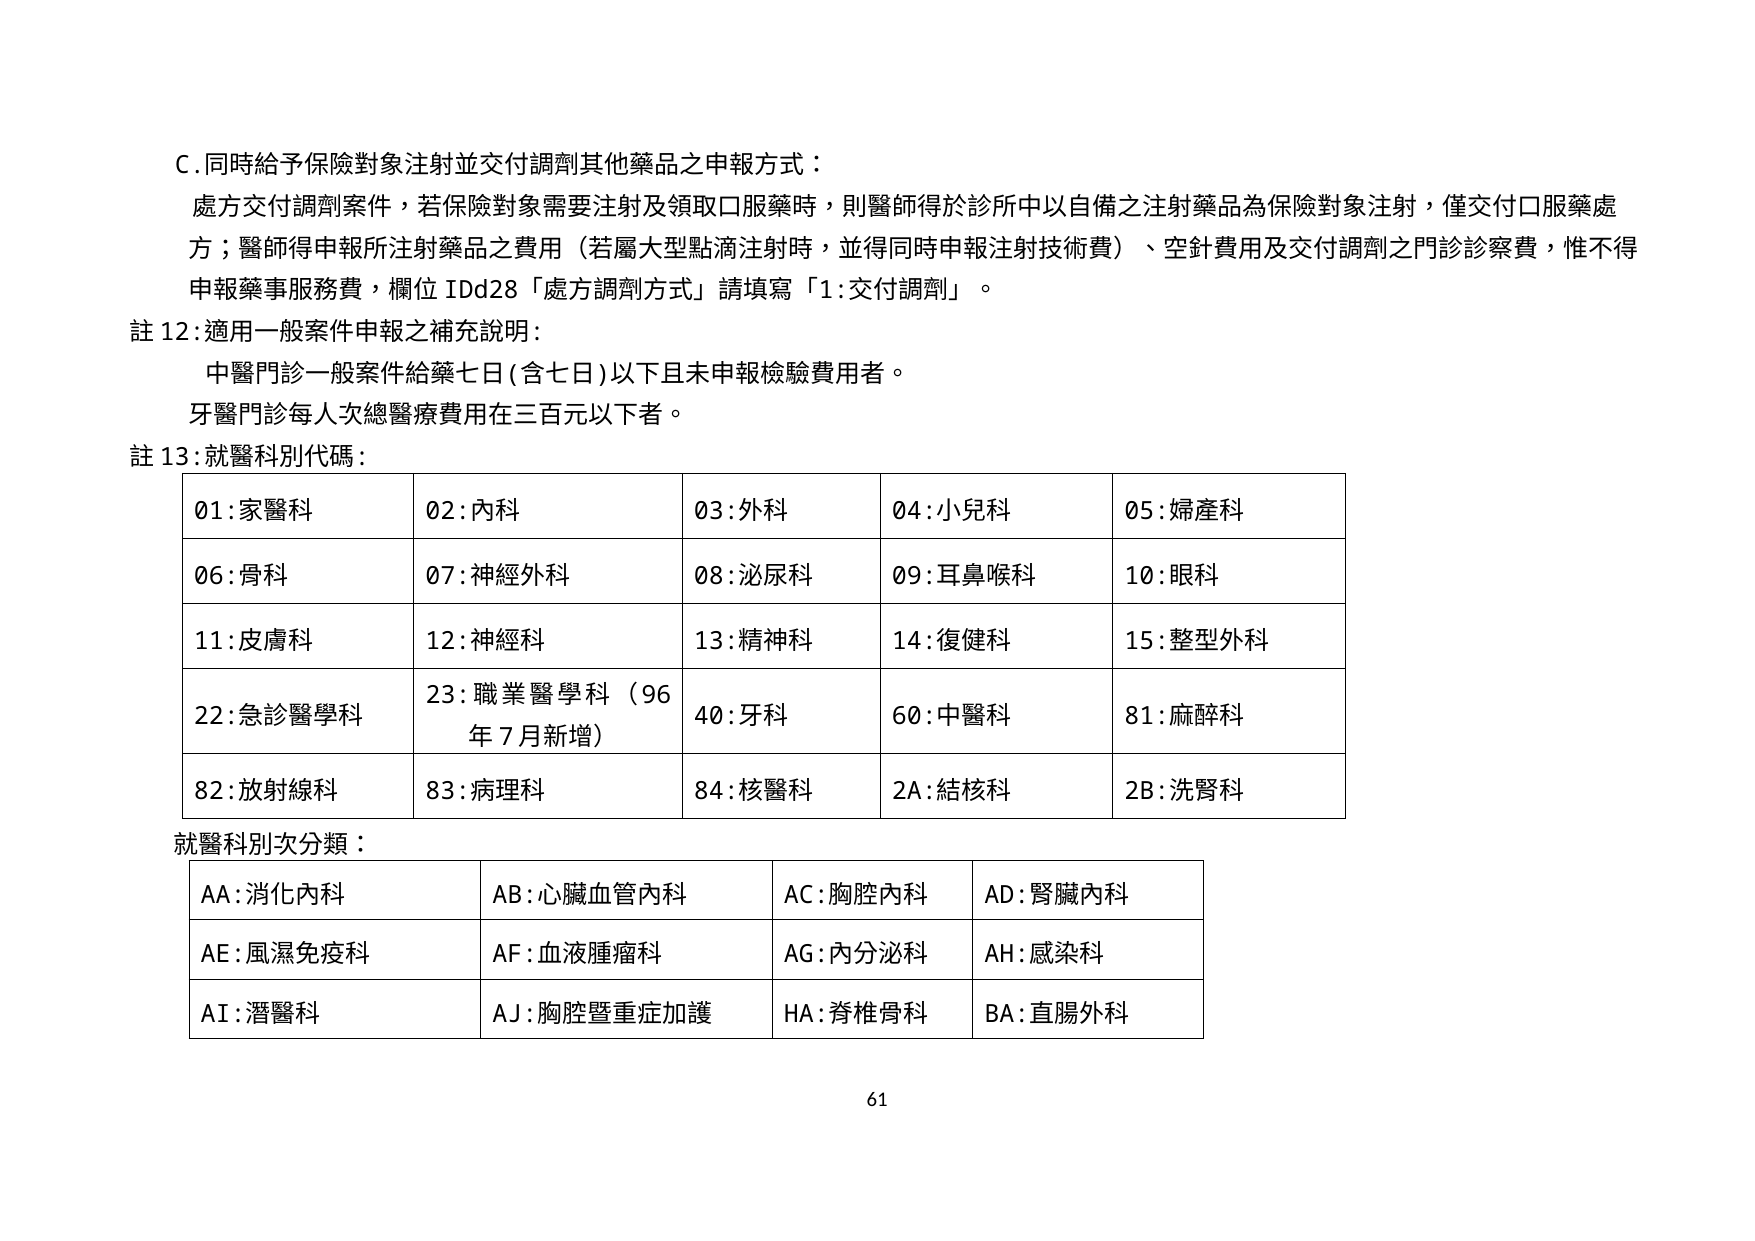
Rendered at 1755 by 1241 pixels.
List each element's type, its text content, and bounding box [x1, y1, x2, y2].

table_cell 註12:適用一般案件申報之補充說明: 中醫門診一般案件給藥七日(含七日)以下且未申報檢驗費用者。 牙醫門診每人次總醫療費用在三百元以下者。 [118, 306, 1650, 431]
table_cell 83:病理科 [414, 754, 682, 818]
table_cell AG:內分泌科 [773, 920, 972, 978]
table_cell 07:神經外科 [414, 539, 682, 603]
table_cell 40:牙科 [683, 669, 880, 752]
table_header AB:心臟血管內科 [481, 861, 772, 919]
table_cell HA:脊椎骨科 [773, 980, 972, 1037]
table_cell 2B:洗腎科 [1113, 754, 1345, 818]
table_header AA:消化內科 [190, 861, 480, 919]
table_cell AJ:胸腔暨重症加護 [481, 980, 772, 1037]
table_cell 08:泌尿科 [683, 539, 880, 603]
table_cell 82:放射線科 [183, 754, 413, 818]
table_cell 註13:就醫科別代碼: 就醫科別次分類： [118, 431, 1650, 1038]
table_header 03:外科 [683, 474, 880, 538]
table_cell 84:核醫科 [683, 754, 880, 818]
table_cell 2A:結核科 [881, 754, 1112, 818]
table_header 01:家醫科 [183, 474, 413, 538]
table_cell AH:感染科 [973, 920, 1203, 978]
table_header AD:腎臟內科 [973, 861, 1203, 919]
table_cell 14:復健科 [881, 604, 1112, 668]
table_cell 22:急診醫學科 [183, 669, 413, 752]
table_cell BA:直腸外科 [973, 980, 1203, 1037]
table_cell AE:風濕免疫科 [190, 920, 480, 978]
table_cell 60:中醫科 [881, 669, 1112, 752]
table_cell 12:神經科 [414, 604, 682, 668]
table_cell 09:耳鼻喉科 [881, 539, 1112, 603]
table_cell 81:麻醉科 [1113, 669, 1345, 752]
table_header AC:胸腔內科 [773, 861, 972, 919]
table_header 04:小兒科 [881, 474, 1112, 538]
table_cell AI:潛醫科 [190, 980, 480, 1037]
table_cell 06:骨科 [183, 539, 413, 603]
table_cell 10:眼科 [1113, 539, 1345, 603]
table_cell 15:整型外科 [1113, 604, 1345, 668]
table_cell 11:皮膚科 [183, 604, 413, 668]
table_cell 23:職業醫學科（96年7月新增） [414, 669, 682, 752]
table_cell C.同時給予保險對象注射並交付調劑其他藥品之申報方式： 處方交付調劑案件，若保險對象需要注射及領取口服藥時，則醫師得於診所中以自備之注射藥品為保險對象注射，僅交付口服藥處方；醫師得申報所注射藥品之費用（若屬大型點滴注射時，並得同時申報注射技術費）、空針費用及交付調劑之門診診察費，惟不得申報藥事服務費，欄位IDd28「處方調劑方式」請填寫「1:交付調劑」。 [118, 119, 1650, 306]
table_header 02:內科 [414, 474, 682, 538]
table_cell 13:精神科 [683, 604, 880, 668]
table_cell AF:血液腫瘤科 [481, 920, 772, 978]
table_header 05:婦產科 [1113, 474, 1345, 538]
